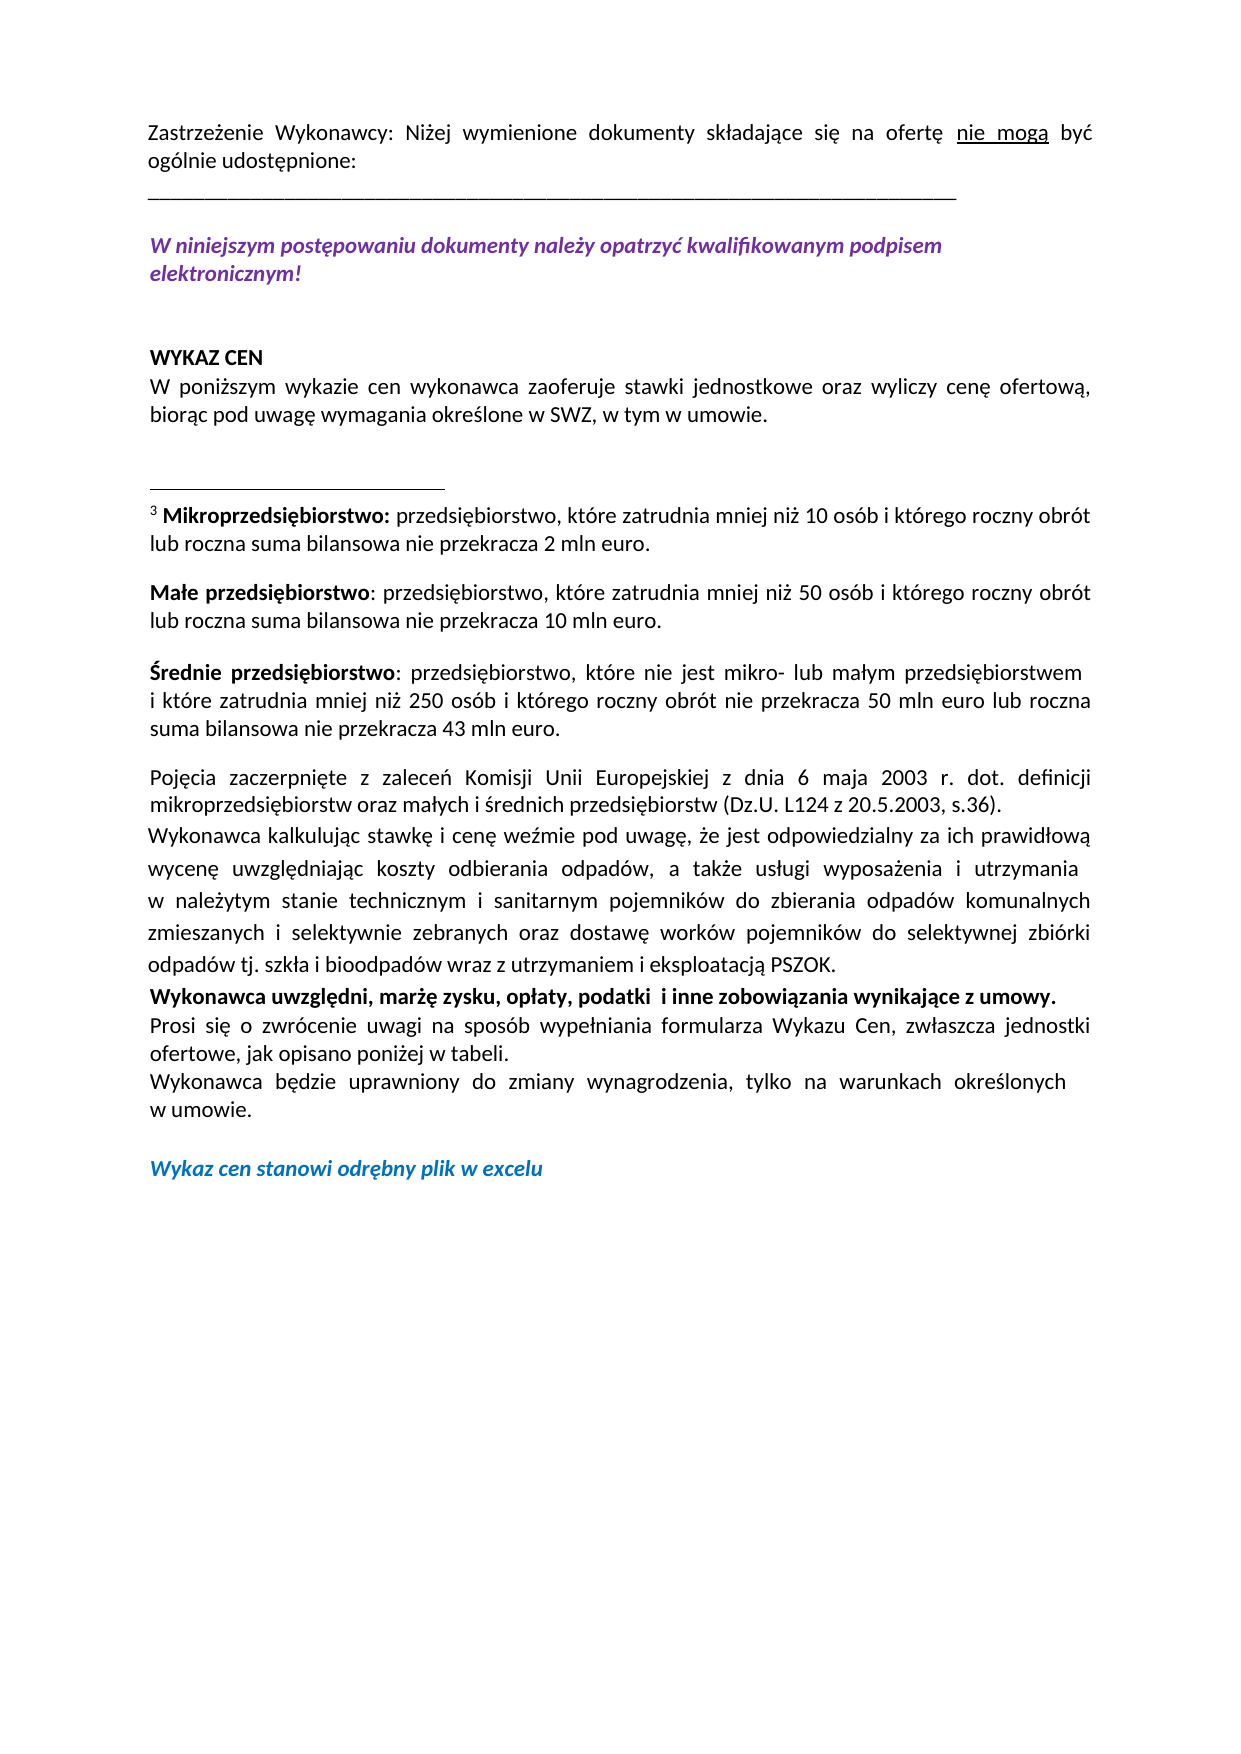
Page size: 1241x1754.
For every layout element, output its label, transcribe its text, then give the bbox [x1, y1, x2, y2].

text W poniższym wykazie cen wykonawca zaoferuje stawki jednostkowe oraz wyliczy cenę ofertową, biorąc pod uwagę wymagania określone w SWZ, w tym w umowie. [149, 372, 1092, 428]
text Wykonawca kalkulując stawkę i cenę weźmie pod uwagę, że jest odpowiedzialny za ich prawidłową wycenę uwzględniając koszty odbierania odpadów, a także usługi wyposażenia i utrzymania w należytym stanie technicznym i sanitarnym pojemników do zbierania odpadów komunalnych zmieszanych i selektywnie zebranych oraz dostawę worków pojemników do selektywnej zbiórki odpadów tj. szkła i bioodpadów wraz z utrzymaniem i eksploatacją PSZOK. [148, 821, 1093, 978]
text WYKAZ CEN [149, 343, 1087, 371]
text Prosi się o zwrócenie uwagi na sposób wypełniania formularza Wykazu Cen, zwłaszcza jednostki ofertowe, jak opisano poniżej w tabeli. [149, 1011, 1092, 1067]
text W niniejszym postępowaniu dokumenty należy opatrzyć kwalifikowanym podpisem elektronicznym! [149, 231, 1092, 287]
text Wykonawca będzie uprawniony do zmiany wynagrodzenia, tylko na warunkach określonych w umowie. [149, 1067, 1092, 1123]
text Zastrzeżenie Wykonawcy: Niżej wymienione dokumenty składające się na ofertę nie mogą być ogólnie udostępnione: [148, 118, 1092, 174]
text 3 Mikroprzedsiębiorstwo: przedsiębiorstwo, które zatrudnia mniej niż 10 osób i którego roczny obrót lub roczna suma bilansowa nie przekracza 2 mln euro. [149, 501, 1092, 557]
text Pojęcia zaczerpnięte z zaleceń Komisji Unii Europejskiej z dnia 6 maja 2003 r. dot. definicji mikroprzedsiębiorstw oraz małych i średnich przedsiębiorstw (Dz.U. L124 z 20.5.2003, s.36). [149, 763, 1092, 819]
text Wykaz cen stanowi odrębny plik w excelu [149, 1154, 1092, 1182]
text Średnie przedsiębiorstwo: przedsiębiorstwo, które nie jest mikro- lub małym przedsiębiorstwem i które zatrudnia mniej niż 250 osób i którego roczny obrót nie przekracza 50 mln euro lub roczna suma bilansowa nie przekracza 43 mln euro. [149, 658, 1092, 742]
text _______________________________________________________________________ [148, 175, 1092, 203]
text Wykonawca uwzględni, marżę zysku, opłaty, podatki i inne zobowiązania wynikające z umowy. [149, 982, 1092, 1010]
text Małe przedsiębiorstwo: przedsiębiorstwo, które zatrudnia mniej niż 50 osób i którego roczny obrót lub roczna suma bilansowa nie przekracza 10 mln euro. [149, 578, 1092, 634]
